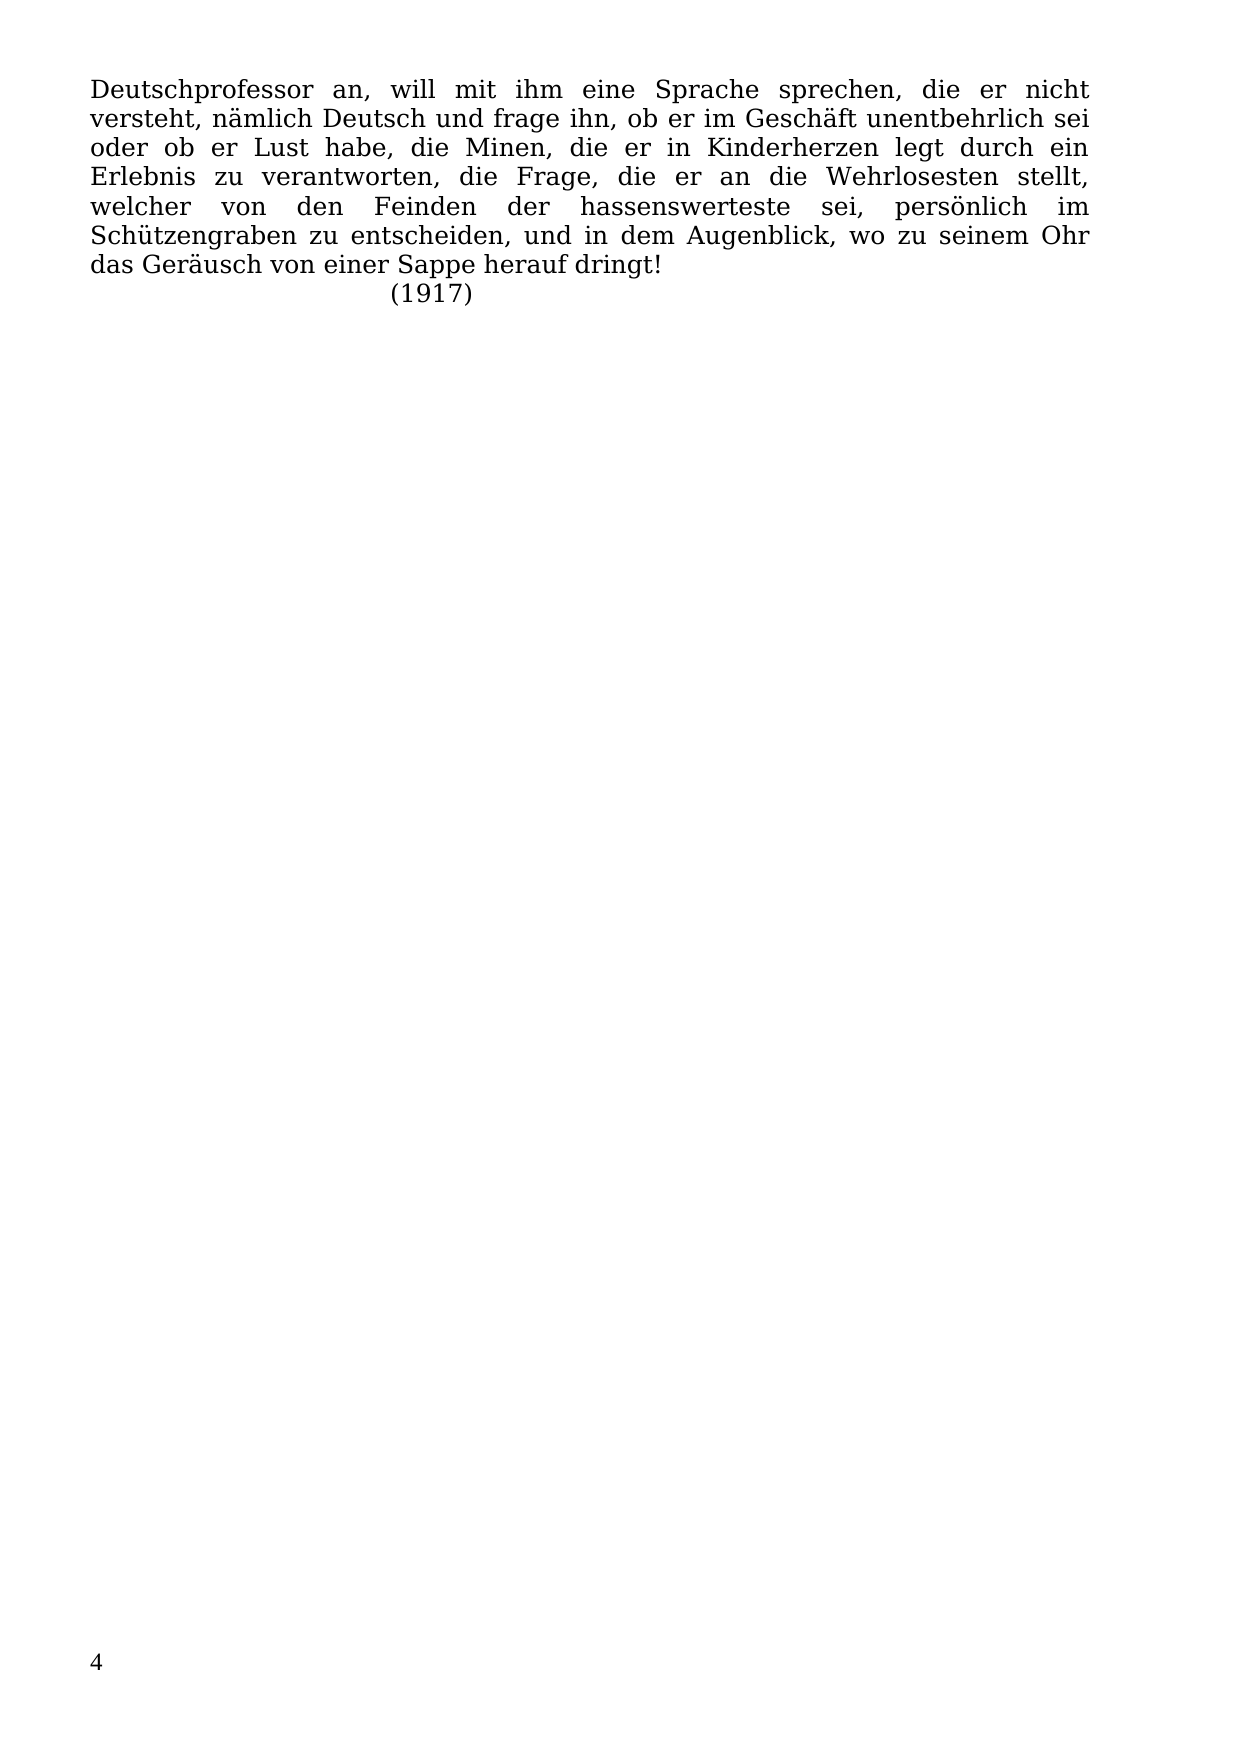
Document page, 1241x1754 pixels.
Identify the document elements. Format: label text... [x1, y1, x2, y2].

text Deutschprofessor an, will mit ihm eine Sprache sprechen, die er nicht versteht, nämlich Deutsch und frage ihn, ob er im Geschäft unentbehrlich sei oder ob er Lust habe, die Minen, die er in Kinderherzen legt durch ein Erlebnis zu verantworten, die Frage, die er an die Wehrlosesten stellt, welcher von den Feinden der hassenswerteste sei, persönlich im Schützengraben zu entscheiden, und in dem Augenblick, wo zu seinem Ohr das Geräusch von einer Sappe herauf dringt! (1917) [90, 75, 1091, 308]
